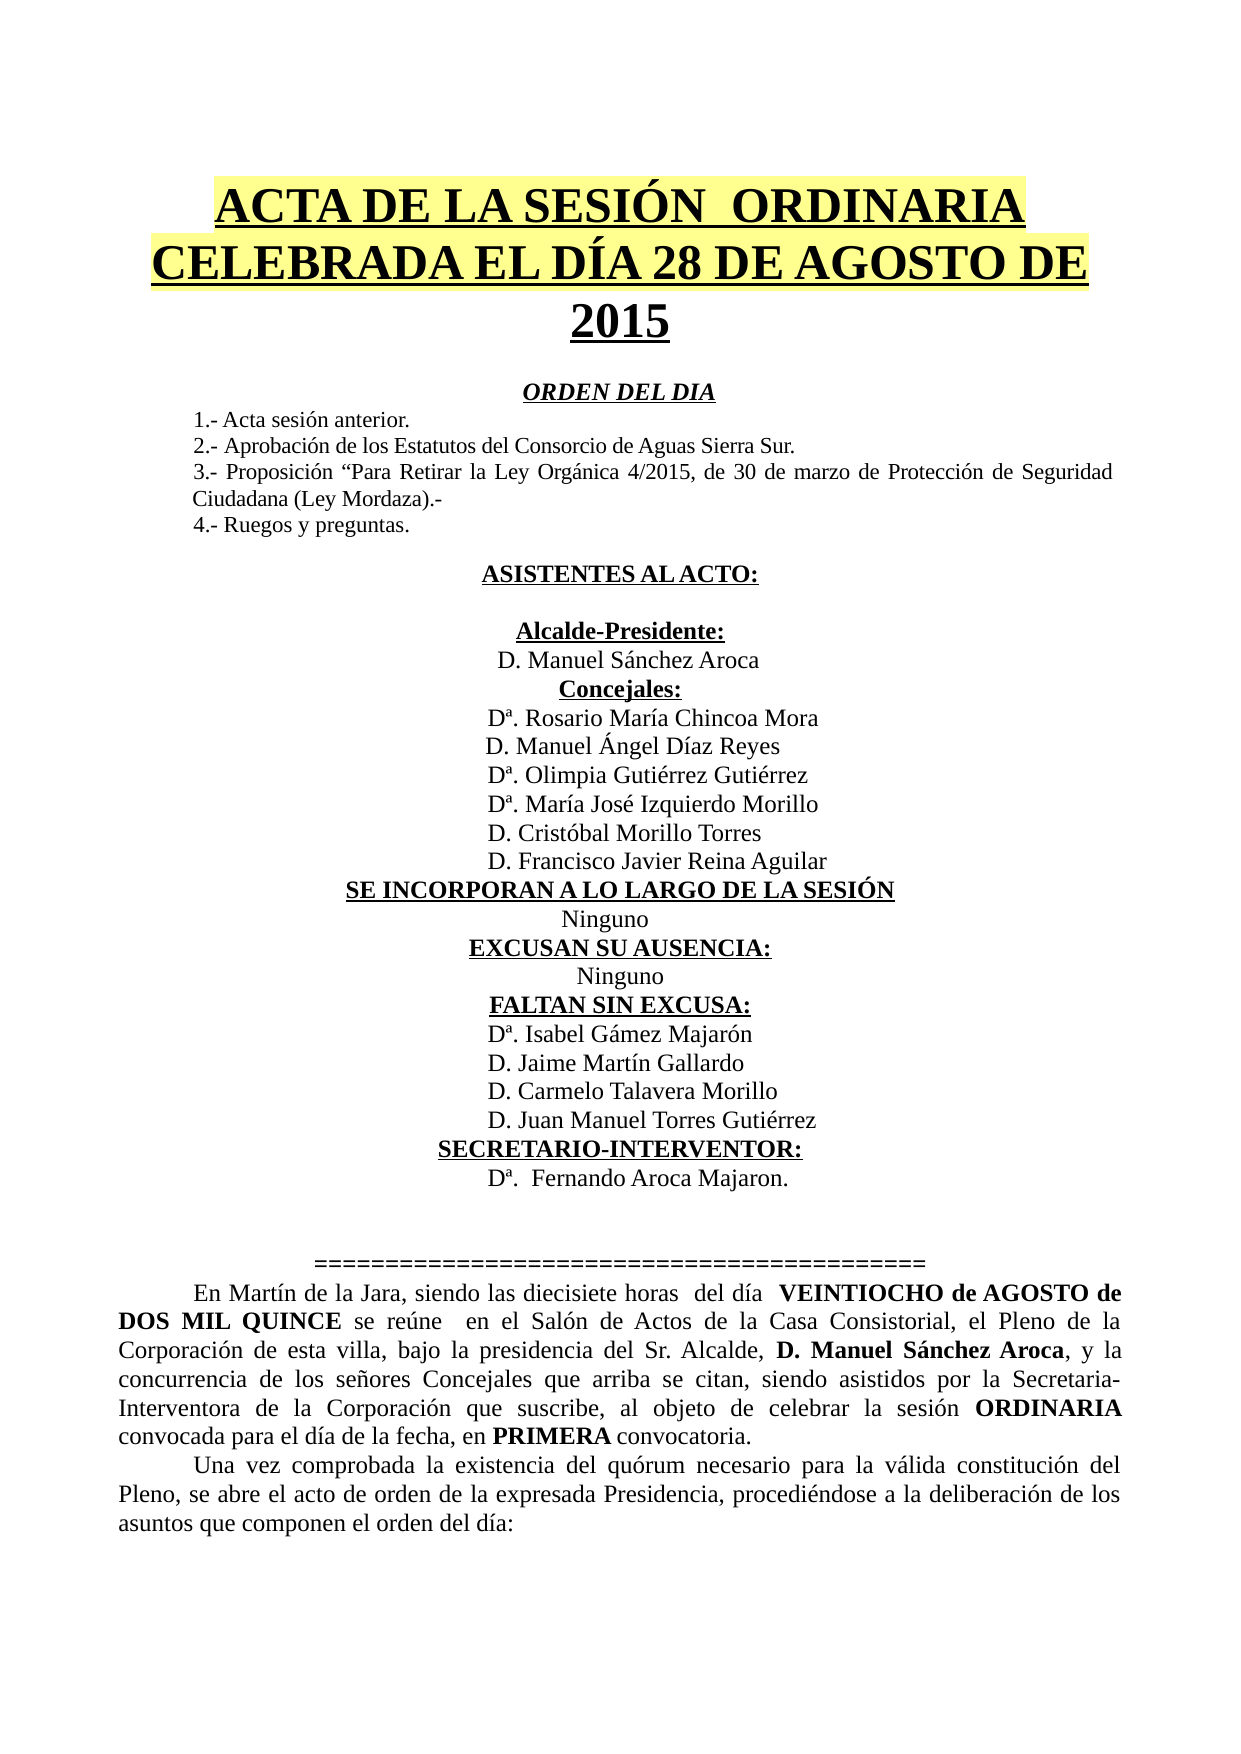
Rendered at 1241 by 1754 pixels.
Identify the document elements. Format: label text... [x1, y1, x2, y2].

text ORDEN DEL DIA [118, 377, 1122, 406]
text D. Juan Manuel Torres Gutiérrez [118, 1105, 1122, 1134]
text FALTAN SIN EXCUSA: [118, 990, 1122, 1019]
text 4.- Ruegos y preguntas. [118, 511, 1122, 537]
text Dª. Olimpia Gutiérrez Gutiérrez [487, 760, 1122, 789]
text 3.- Proposición “Para Retirar la Ley Orgánica 4/2015, de 30 de marzo de Protección de Seguridad Ciudadana (Ley Mordaza).- [118, 458, 1122, 511]
text Dª. Fernando Aroca Majaron. [118, 1163, 1122, 1191]
text SE INCORPORAN A LO LARGO DE LA SESIÓN [118, 875, 1122, 904]
text Dª. Isabel Gámez Majarón [487, 1019, 1122, 1048]
text ACTA DE LA SESIÓN ORDINARIA CELEBRADA EL DÍA 28 DE AGOSTO DE 2015 [118, 176, 1122, 348]
text D. Carmelo Talavera Morillo [118, 1076, 1122, 1105]
text EXCUSAN SU AUSENCIA: [118, 933, 1122, 961]
text Dª. Rosario María Chincoa Mora [118, 703, 1122, 731]
text ASISTENTES AL ACTO: [118, 559, 1122, 588]
text Ninguno [118, 904, 1122, 933]
text Una vez comprobada la existencia del quórum necesario para la válida constitución del Pleno, se abre el acto de orden de la expresada Presidencia, procediéndose a la deliberación de los asuntos que componen el orden del día: [118, 1450, 1122, 1536]
text D. Manuel Ángel Díaz Reyes [118, 731, 1122, 760]
text En Martín de la Jara, siendo las diecisiete horas del día VEINTIOCHO de AGOSTO de DOS MIL QUINCE se reúne en el Salón de Actos de la Casa Consistorial, el Pleno de la Corporación de esta villa, bajo la presidencia del Sr. Alcalde, D. Manuel Sánchez Aroca, y la concurrencia de los señores Concejales que arriba se citan, siendo asistidos por la Secretaria-Interventora de la Corporación que suscribe, al objeto de celebrar la sesión ORDINARIA convocada para el día de la fecha, en PRIMERA convocatoria. [118, 1278, 1122, 1450]
text 2.- Aprobación de los Estatutos del Consorcio de Aguas Sierra Sur. [118, 432, 1122, 458]
text =========================================== [118, 1249, 1122, 1278]
text D. Cristóbal Morillo Torres [487, 818, 1122, 846]
text Alcalde-Presidente: [118, 616, 1122, 645]
text SECRETARIO-INTERVENTOR: [118, 1134, 1122, 1163]
text Ninguno [118, 961, 1122, 990]
text Concejales: [118, 674, 1122, 703]
text D. Jaime Martín Gallardo [487, 1048, 1122, 1076]
text Dª. María José Izquierdo Morillo [487, 789, 1122, 818]
text D. Francisco Javier Reina Aguilar [487, 846, 1122, 875]
text 1.- Acta sesión anterior. [118, 406, 1122, 432]
text D. Manuel Sánchez Aroca [118, 645, 1122, 674]
